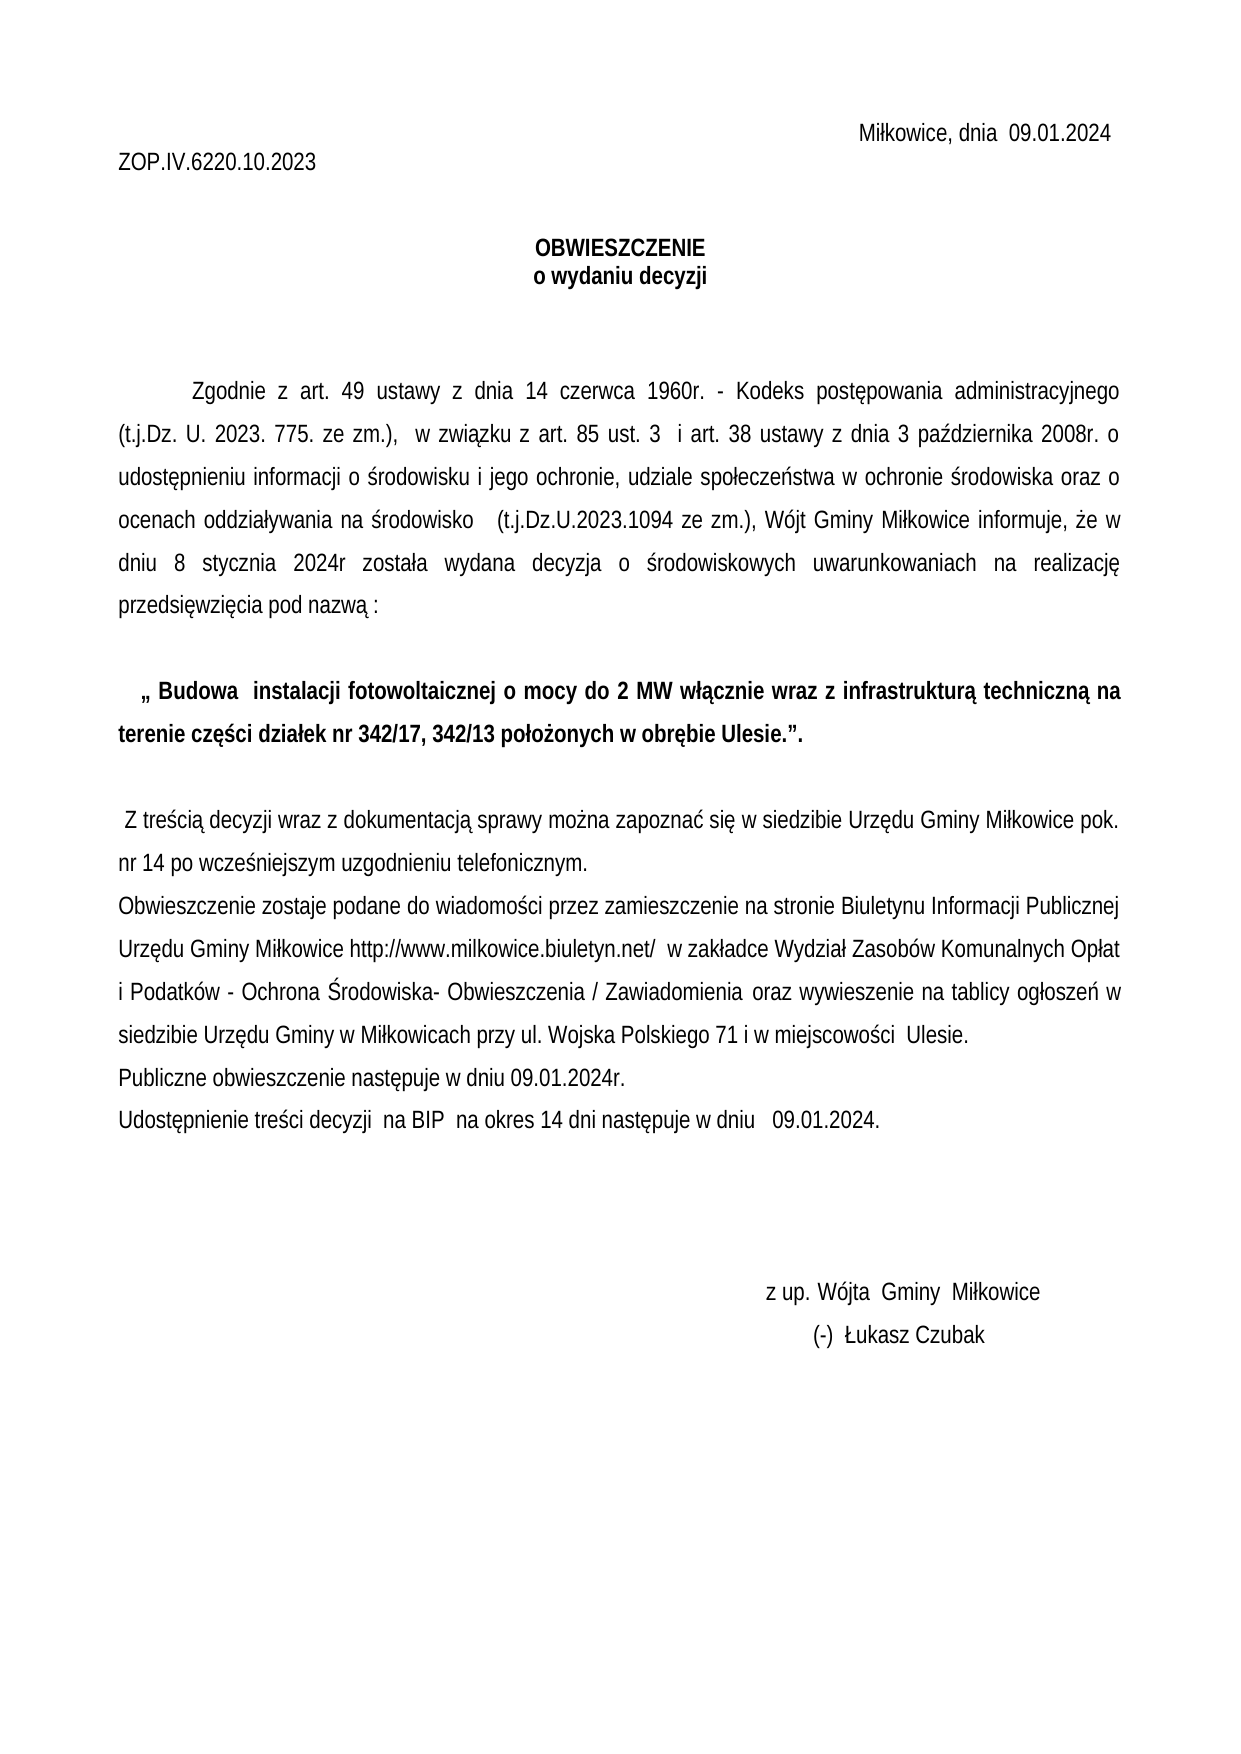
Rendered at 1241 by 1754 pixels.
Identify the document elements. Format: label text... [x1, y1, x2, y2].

text Obwieszczenie zostaje podane do wiadomości przez zamieszczenie na stronie Biuletynu Informacji Publicznej Urzędu Gminy Miłkowice http://www.milkowice.biuletyn.net/ w zakładce Wydział Zasobów Komunalnych Opłat i Podatków - Ochrona Środowiska- Obwieszczenia / Zawiadomienia oraz wywieszenie na tablicy ogłoszeń w siedzibie Urzędu Gminy w Miłkowicach przy ul. Wojska Polskiego 71 i w miejscowości Ulesie. [118, 891, 1122, 1048]
text Miłkowice, dnia 09.01.2024 [118, 118, 1122, 147]
text OBWIESZCZENIE [118, 233, 1122, 261]
text Z treścią decyzji wraz z dokumentacją sprawy można zapoznać się w siedzibie Urzędu Gminy Miłkowice pok. nr 14 po wcześniejszym uzgodnieniu telefonicznym. [118, 805, 1122, 877]
text „ Budowa instalacji fotowoltaicznej o mocy do 2 MW włącznie wraz z infrastrukturą techniczną na terenie części działek nr 342/17, 342/13 położonych w obrębie Ulesie.”. [118, 676, 1122, 748]
text ZOP.IV.6220.10.2023 [118, 147, 1122, 175]
text Udostępnienie treści decyzji na BIP na okres 14 dni następuje w dniu 09.01.2024. [118, 1106, 1122, 1134]
text Zgodnie z art. 49 ustawy z dnia 14 czerwca 1960r. - Kodeks postępowania administracyjnego (t.j.Dz. U. 2023. 775. ze zm.), w związku z art. 85 ust. 3 i art. 38 ustawy z dnia 3 października 2008r. o udostępnieniu informacji o środowisku i jego ochronie, udziale społeczeństwa w ochronie środowiska oraz o ocenach oddziaływania na środowisko (t.j.Dz.U.2023.1094 ze zm.), Wójt Gminy Miłkowice informuje, że w dniu 8 stycznia 2024r została wydana decyzja o środowiskowych uwarunkowaniach na realizację przedsięwzięcia pod nazwą : [118, 376, 1122, 619]
text Publiczne obwieszczenie następuje w dniu 09.01.2024r. [118, 1063, 1122, 1091]
text o wydaniu decyzji [118, 261, 1122, 290]
text z up. Wójta Gminy Miłkowice [118, 1277, 1122, 1306]
text (-) Łukasz Czubak [118, 1320, 1122, 1349]
